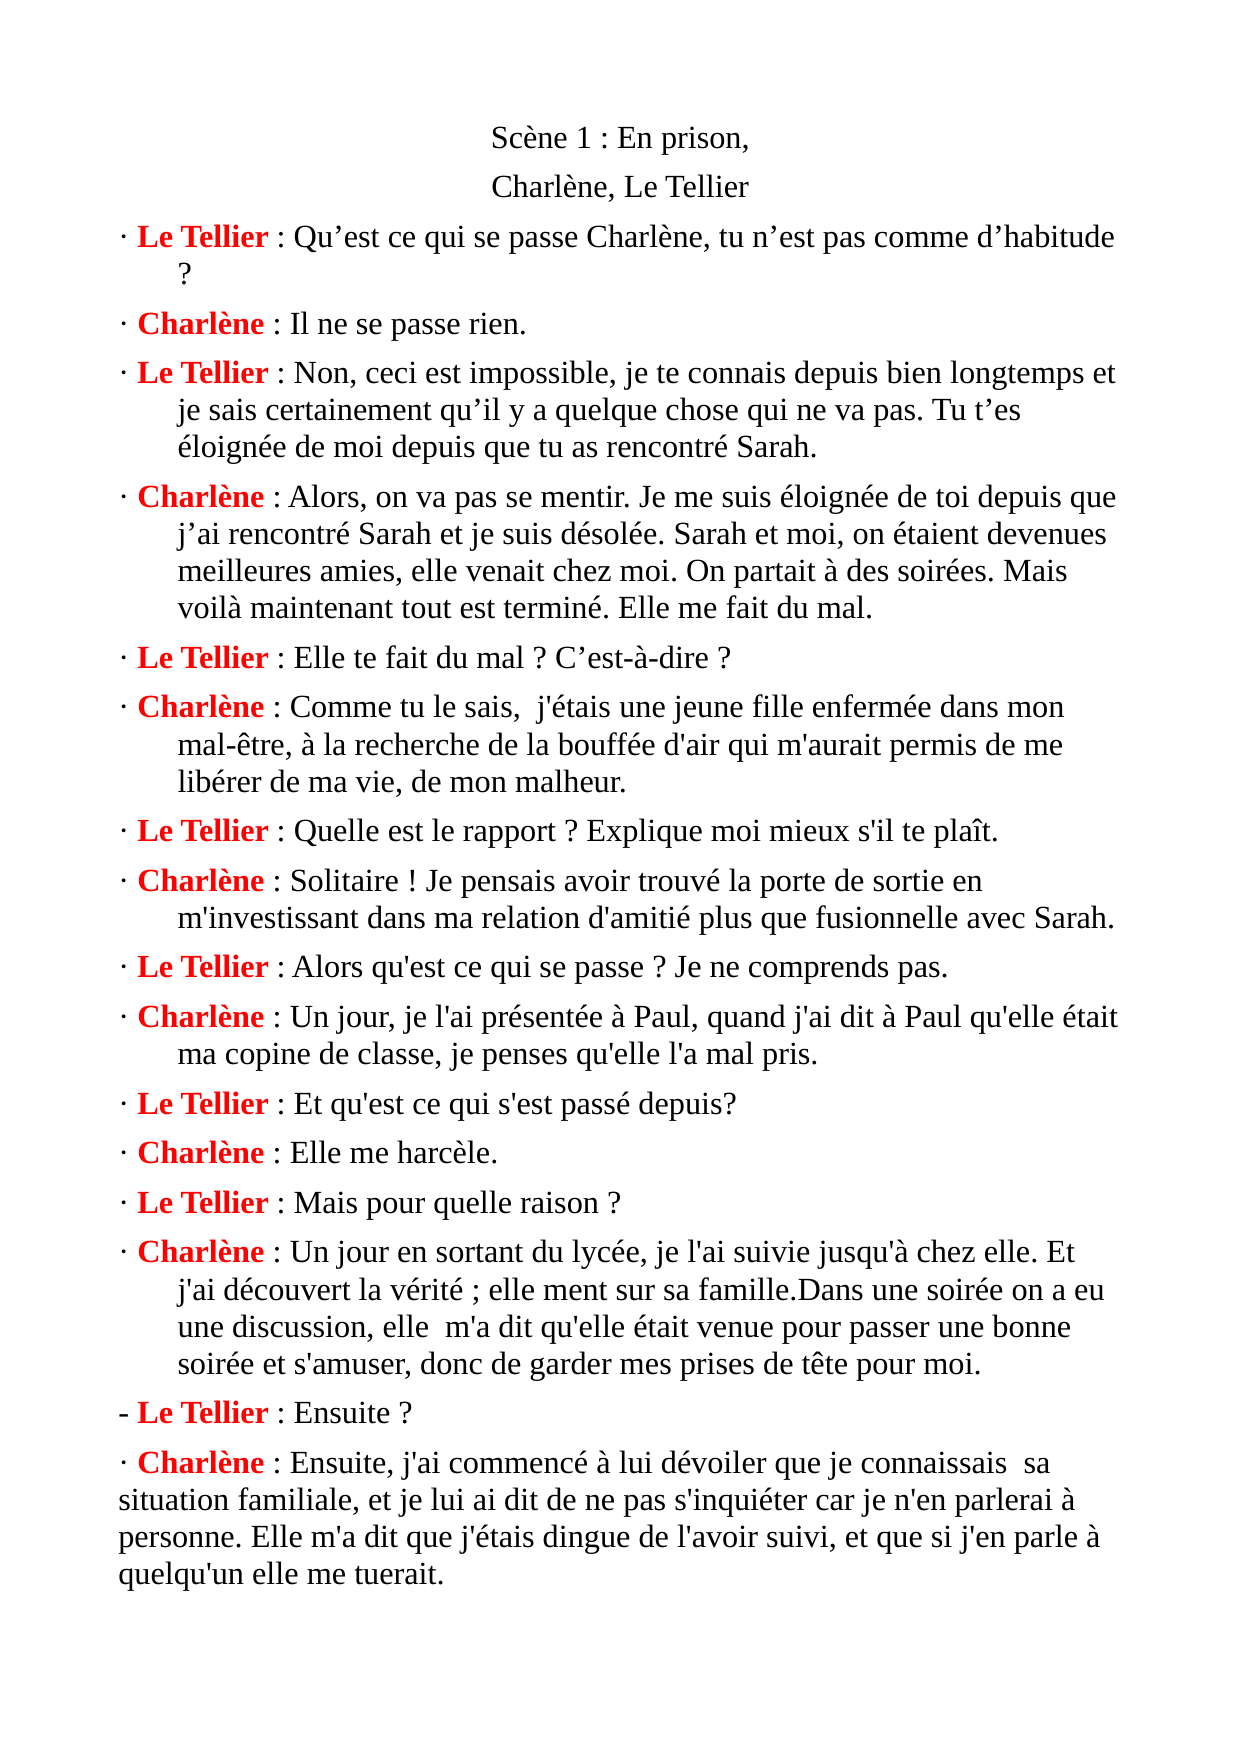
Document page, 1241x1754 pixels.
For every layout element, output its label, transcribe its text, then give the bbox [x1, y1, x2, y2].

text · Le Tellier : Qu’est ce qui se passe Charlène, tu n’est pas comme d’habitude ? [118, 217, 1122, 291]
text · Charlène : Un jour en sortant du lycée, je l'ai suivie jusqu'à chez elle. Et j'ai découvert la vérité ; elle ment sur sa famille.Dans une soirée on a eu une discussion, elle m'a dit qu'elle était venue pour passer une bonne soirée et s'amuser, donc de garder mes prises de tête pour moi. [118, 1233, 1122, 1381]
text · Le Tellier : Quelle est le rapport ? Explique moi mieux s'il te plaît. [118, 811, 1122, 848]
text · Charlène : Solitaire ! Je pensais avoir trouvé la porte de sortie en m'investissant dans ma relation d'amitié plus que fusionnelle avec Sarah. [118, 861, 1122, 935]
text · Charlène : Ensuite, j'ai commencé à lui dévoiler que je connaissais sa situation familiale, et je lui ai dit de ne pas s'inquiéter car je n'en parlerai à personne. Elle m'a dit que j'étais dingue de l'avoir suivi, et que si j'en parle à quelqu'un elle me tuerait. [118, 1443, 1122, 1591]
text · Charlène : Un jour, je l'ai présentée à Paul, quand j'ai dit à Paul qu'elle était ma copine de classe, je penses qu'elle l'a mal pris. [118, 997, 1122, 1071]
text · Charlène : Elle me harcèle. [118, 1133, 1122, 1171]
text · Le Tellier : Mais pour quelle raison ? [118, 1183, 1122, 1220]
text · Charlène : Il ne se passe rien. [118, 304, 1122, 341]
text · Le Tellier : Non, ceci est impossible, je te connais depuis bien longtemps et je sais certainement qu’il y a quelque chose qui ne va pas. Tu t’es éloignée de moi depuis que tu as rencontré Sarah. [118, 353, 1122, 465]
text · Le Tellier : Alors qu'est ce qui se passe ? Je ne comprends pas. [118, 948, 1122, 985]
text Scène 1 : En prison, [118, 118, 1122, 155]
text · Le Tellier : Et qu'est ce qui s'est passé depuis? [118, 1084, 1122, 1121]
text Charlène, Le Tellier [118, 168, 1122, 205]
text · Charlène : Alors, on va pas se mentir. Je me suis éloignée de toi depuis que j’ai rencontré Sarah et je suis désolée. Sarah et moi, on étaient devenues meilleures amies, elle venait chez moi. On partait à des soirées. Mais voilà maintenant tout est terminé. Elle me fait du mal. [118, 477, 1122, 626]
text · Charlène : Comme tu le sais, j'étais une jeune fille enfermée dans mon mal-être, à la recherche de la bouffée d'air qui m'aurait permis de me libérer de ma vie, de mon malheur. [118, 688, 1122, 799]
text · Le Tellier : Elle te fait du mal ? C’est-à-dire ? [118, 638, 1122, 675]
text - Le Tellier : Ensuite ? [118, 1393, 1122, 1431]
